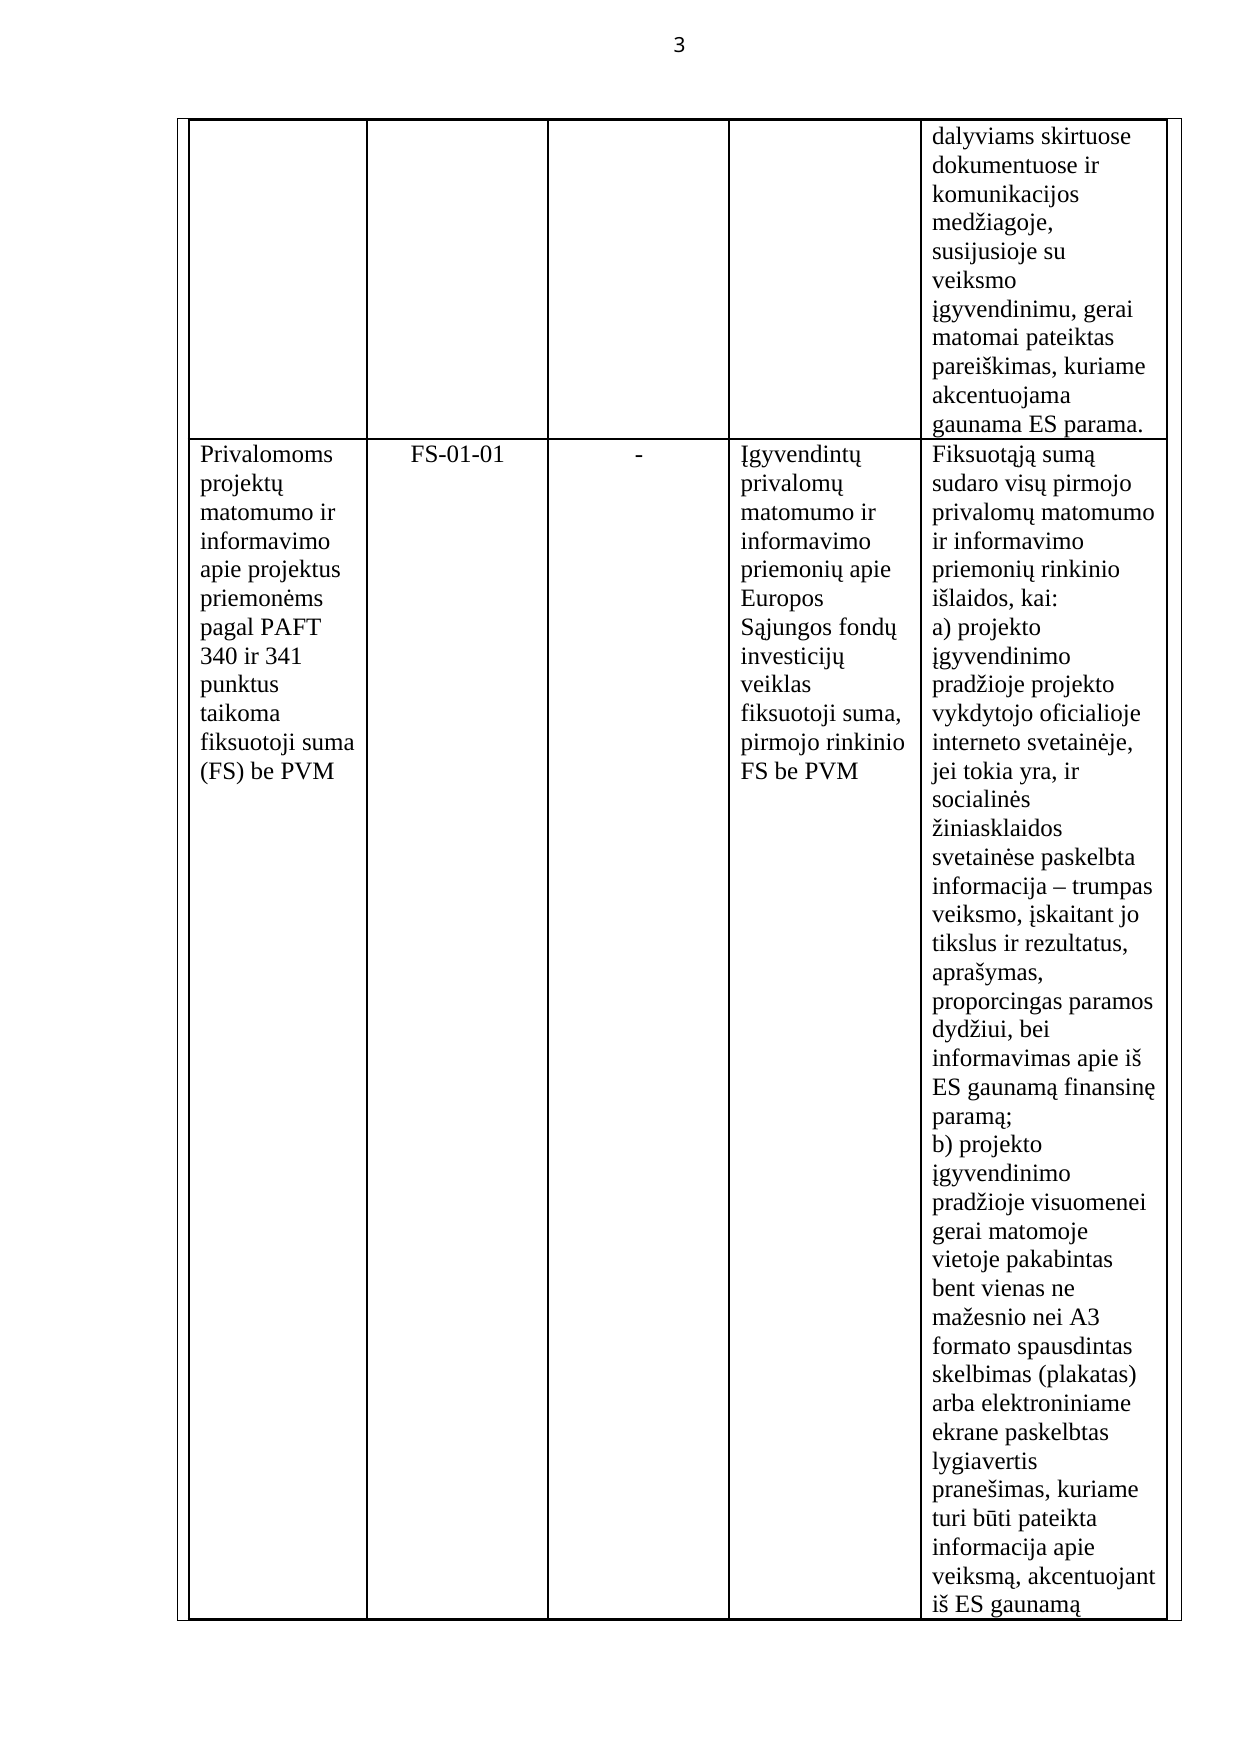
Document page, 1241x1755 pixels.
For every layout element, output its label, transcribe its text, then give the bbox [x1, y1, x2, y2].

table_cell [549, 121, 728, 437]
table_cell Įgyvendintų privalomų matomumo ir informavimo priemonių apie Europos Sąjungos fondų investicijų veiklas fiksuotoji suma, pirmojo rinkinio FS be PVM [730, 440, 920, 1618]
table_cell dalyviams skirtuose dokumentuose ir komunikacijos medžiagoje, susijusioje su veiksmo įgyvendinimu, gerai matomai pateiktas pareiškimas, kuriame akcentuojama gaunama ES parama. [922, 121, 1166, 437]
table_cell Privalomoms projektų matomumo ir informavimo apie projektus priemonėms pagal PAFT 340 ir 341 punktus taikoma fiksuotoji suma (FS) be PVM [190, 440, 366, 1618]
table_cell [1168, 119, 1181, 1620]
table_cell - [549, 440, 728, 1618]
table_cell Fiksuotąją sumą sudaro visų pirmojo privalomų matomumo ir informavimo priemonių rinkinio išlaidos, kai: a) projekto įgyvendinimo pradžioje projekto vykdytojo oficialioje interneto svetainėje, jei tokia yra, ir socialinės žiniasklaidos svetainėse paskelbta informacija – trumpas veiksmo, įskaitant jo tikslus ir rezultatus, aprašymas, proporcingas paramos dydžiui, bei informavimas apie iš ES gaunamą finansinę paramą; b) projekto įgyvendinimo pradžioje visuomenei gerai matomoje vietoje pakabintas bent vienas ne mažesnio nei A3 formato spausdintas skelbimas (plakatas) arba elektroniniame ekrane paskelbtas lygiavertis pranešimas, kuriame turi būti pateikta informacija apie veiksmą, akcentuojant iš ES gaunamą [922, 440, 1166, 1618]
table_cell [368, 121, 547, 437]
table_cell [730, 121, 920, 437]
table_cell [190, 121, 366, 437]
table_cell FS-01-01 [368, 440, 547, 1618]
